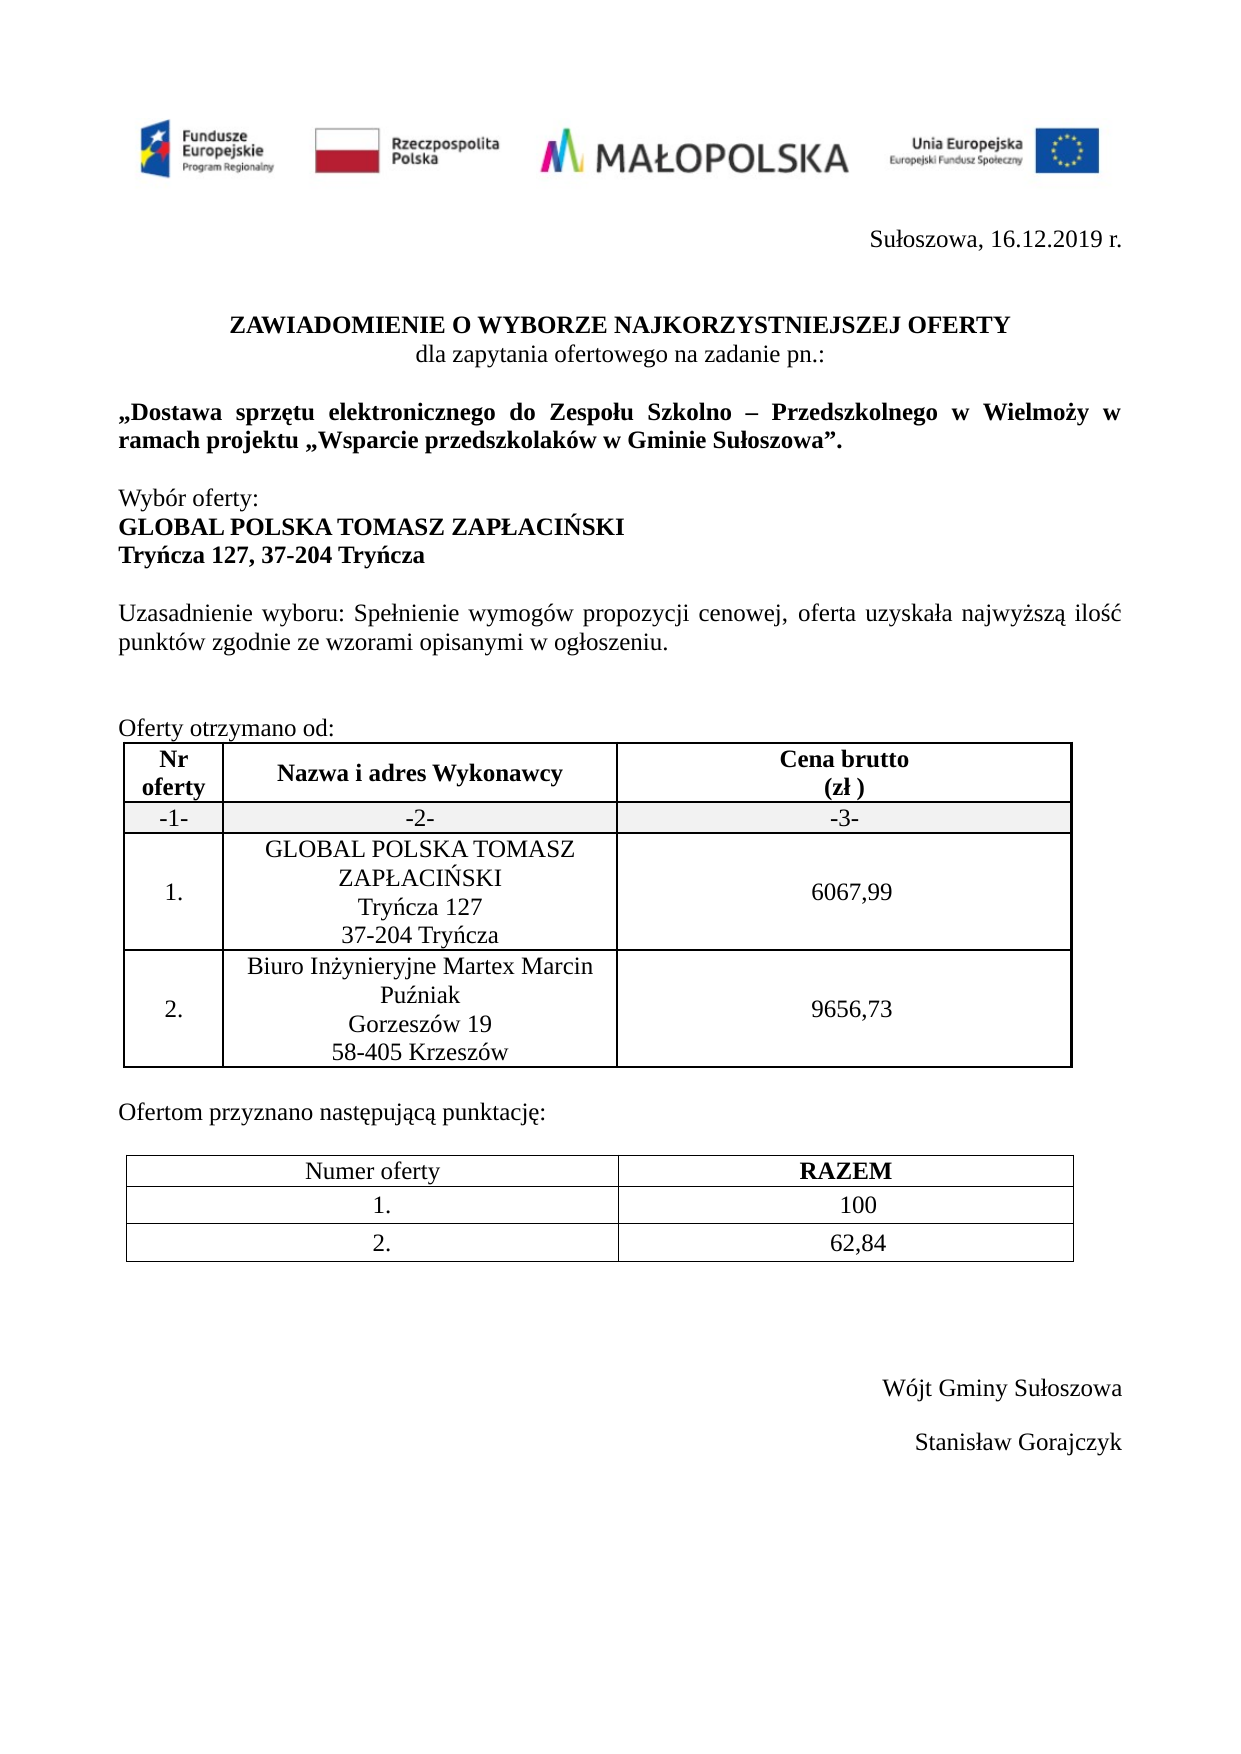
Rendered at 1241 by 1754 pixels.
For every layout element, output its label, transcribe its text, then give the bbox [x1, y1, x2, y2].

table_header RAZEM [619, 1156, 1073, 1186]
text Wójt Gminy Sułoszowa [118, 1373, 1122, 1402]
table_header Nr oferty [125, 744, 222, 801]
table_header Cena brutto (zł ) [618, 744, 1070, 801]
text GLOBAL POLSKA TOMASZ ZAPŁACIŃSKI [118, 512, 1122, 540]
table_cell 2. [125, 951, 222, 1066]
text dla zapytania ofertowego na zadanie pn.: [118, 339, 1122, 368]
text Sułoszowa, 16.12.2019 r. [118, 224, 1122, 253]
text Uzasadnienie wyboru: Spełnienie wymogów propozycji cenowej, oferta uzyskała najwyższą ilość punktów zgodnie ze wzorami opisanymi w ogłoszeniu. [118, 598, 1122, 655]
table_header Nazwa i adres Wykonawcy [224, 744, 616, 801]
table_header Numer oferty [127, 1156, 618, 1186]
table_cell 100 [619, 1187, 1073, 1223]
table_cell -3- [618, 803, 1070, 832]
list „Dostawa sprzętu elektronicznego do Zespołu Szkolno – Przedszkolnego w Wielmoży w ramach projektu „Wsparcie przedszkolaków w Gminie Sułoszowa”. [118, 397, 1122, 454]
text Tryńcza 127, 37-204 Tryńcza [118, 540, 1122, 569]
table_cell GLOBAL POLSKA TOMASZ ZAPŁACIŃSKI Tryńcza 127 37-204 Tryńcza [224, 834, 616, 949]
table_cell 2. [127, 1224, 618, 1261]
table_cell 9656,73 [618, 951, 1070, 1066]
text Stanisław Gorajczyk [118, 1427, 1122, 1455]
table_cell -1- [125, 803, 222, 832]
text Ofertom przyznano następującą punktację: [118, 1097, 1122, 1126]
text Wybór oferty: [118, 483, 1122, 512]
table_cell 1. [127, 1187, 618, 1223]
table_cell -2- [224, 803, 616, 832]
text ZAWIADOMIENIE O WYBORZE NAJKORZYSTNIEJSZEJ OFERTY [118, 310, 1122, 339]
table_cell 1. [125, 834, 222, 949]
picture [118, 118, 1123, 196]
text Oferty otrzymano od: [118, 713, 1122, 742]
table_cell 6067,99 [618, 834, 1070, 949]
table_cell Biuro Inżynieryjne Martex Marcin Puźniak Gorzeszów 19 58-405 Krzeszów [224, 951, 616, 1066]
table_cell 62,84 [619, 1224, 1073, 1261]
